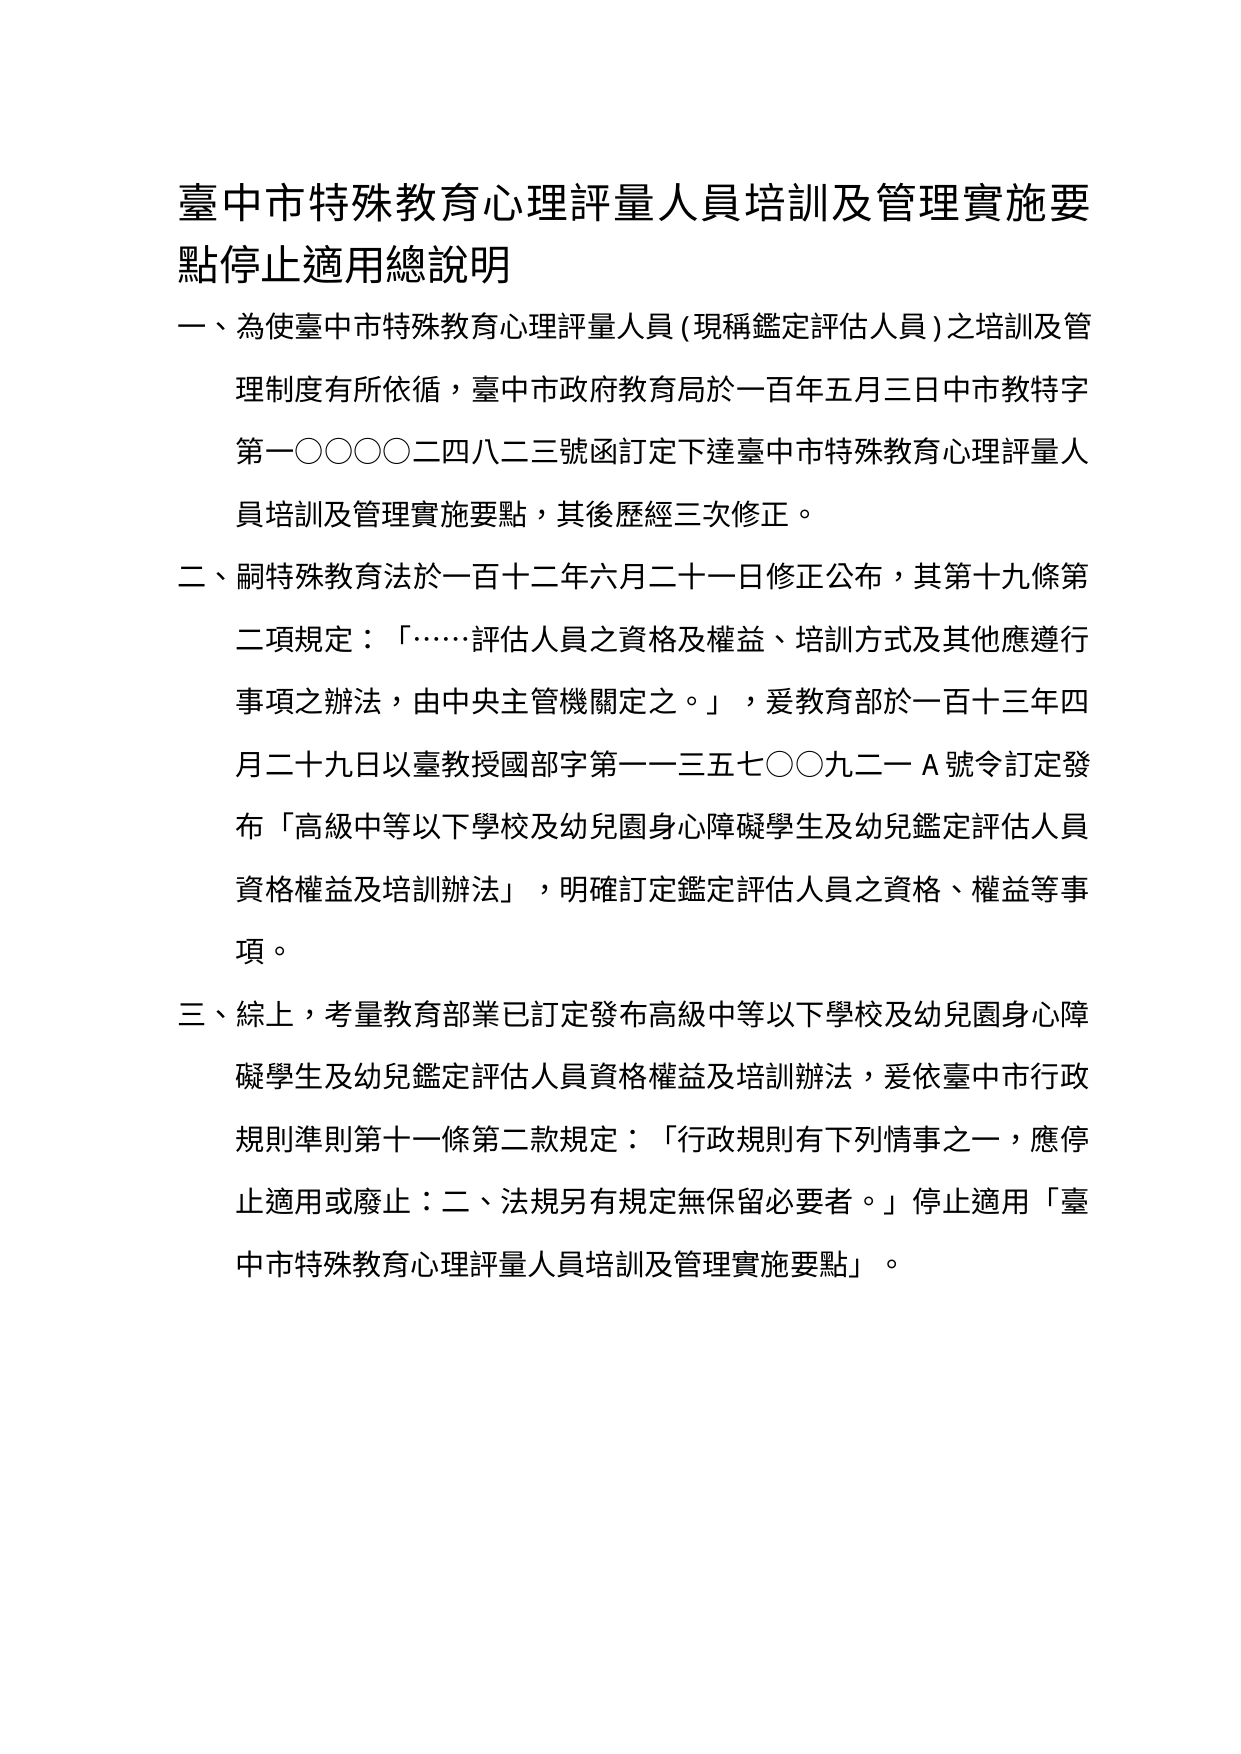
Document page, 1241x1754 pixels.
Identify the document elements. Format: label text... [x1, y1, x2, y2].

text 三、綜上，考量教育部業已訂定發布高級中等以下學校及幼兒園身心障礙學生及幼兒鑑定評估人員資格權益及培訓辦法，爰依臺中市行政規則準則第十一條第二款規定：「行政規則有下列情事之一，應停止適用或廢止：二、法規另有規定無保留必要者。」停止適用「臺中市特殊教育心理評量人員培訓及管理實施要點」。 [177, 971, 1092, 1283]
text 一、為使臺中市特殊教育心理評量人員(現稱鑑定評估人員)之培訓及管理制度有所依循，臺中市政府教育局於一百年五月三日中市教特字第一○○○○二四八二三號函訂定下達臺中市特殊教育心理評量人員培訓及管理實施要點，其後歷經三次修正。 [177, 283, 1092, 533]
text 臺中市特殊教育心理評量人員培訓及管理實施要點停止適用總說明 [177, 158, 1092, 283]
text 二、嗣特殊教育法於一百十二年六月二十一日修正公布，其第十九條第二項規定：「……評估人員之資格及權益、培訓方式及其他應遵行事項之辦法，由中央主管機關定之。」，爰教育部於一百十三年四月二十九日以臺教授國部字第一一三五七○○九二一A號令訂定發布「高級中等以下學校及幼兒園身心障礙學生及幼兒鑑定評估人員資格權益及培訓辦法」，明確訂定鑑定評估人員之資格、權益等事項。 [177, 533, 1092, 971]
